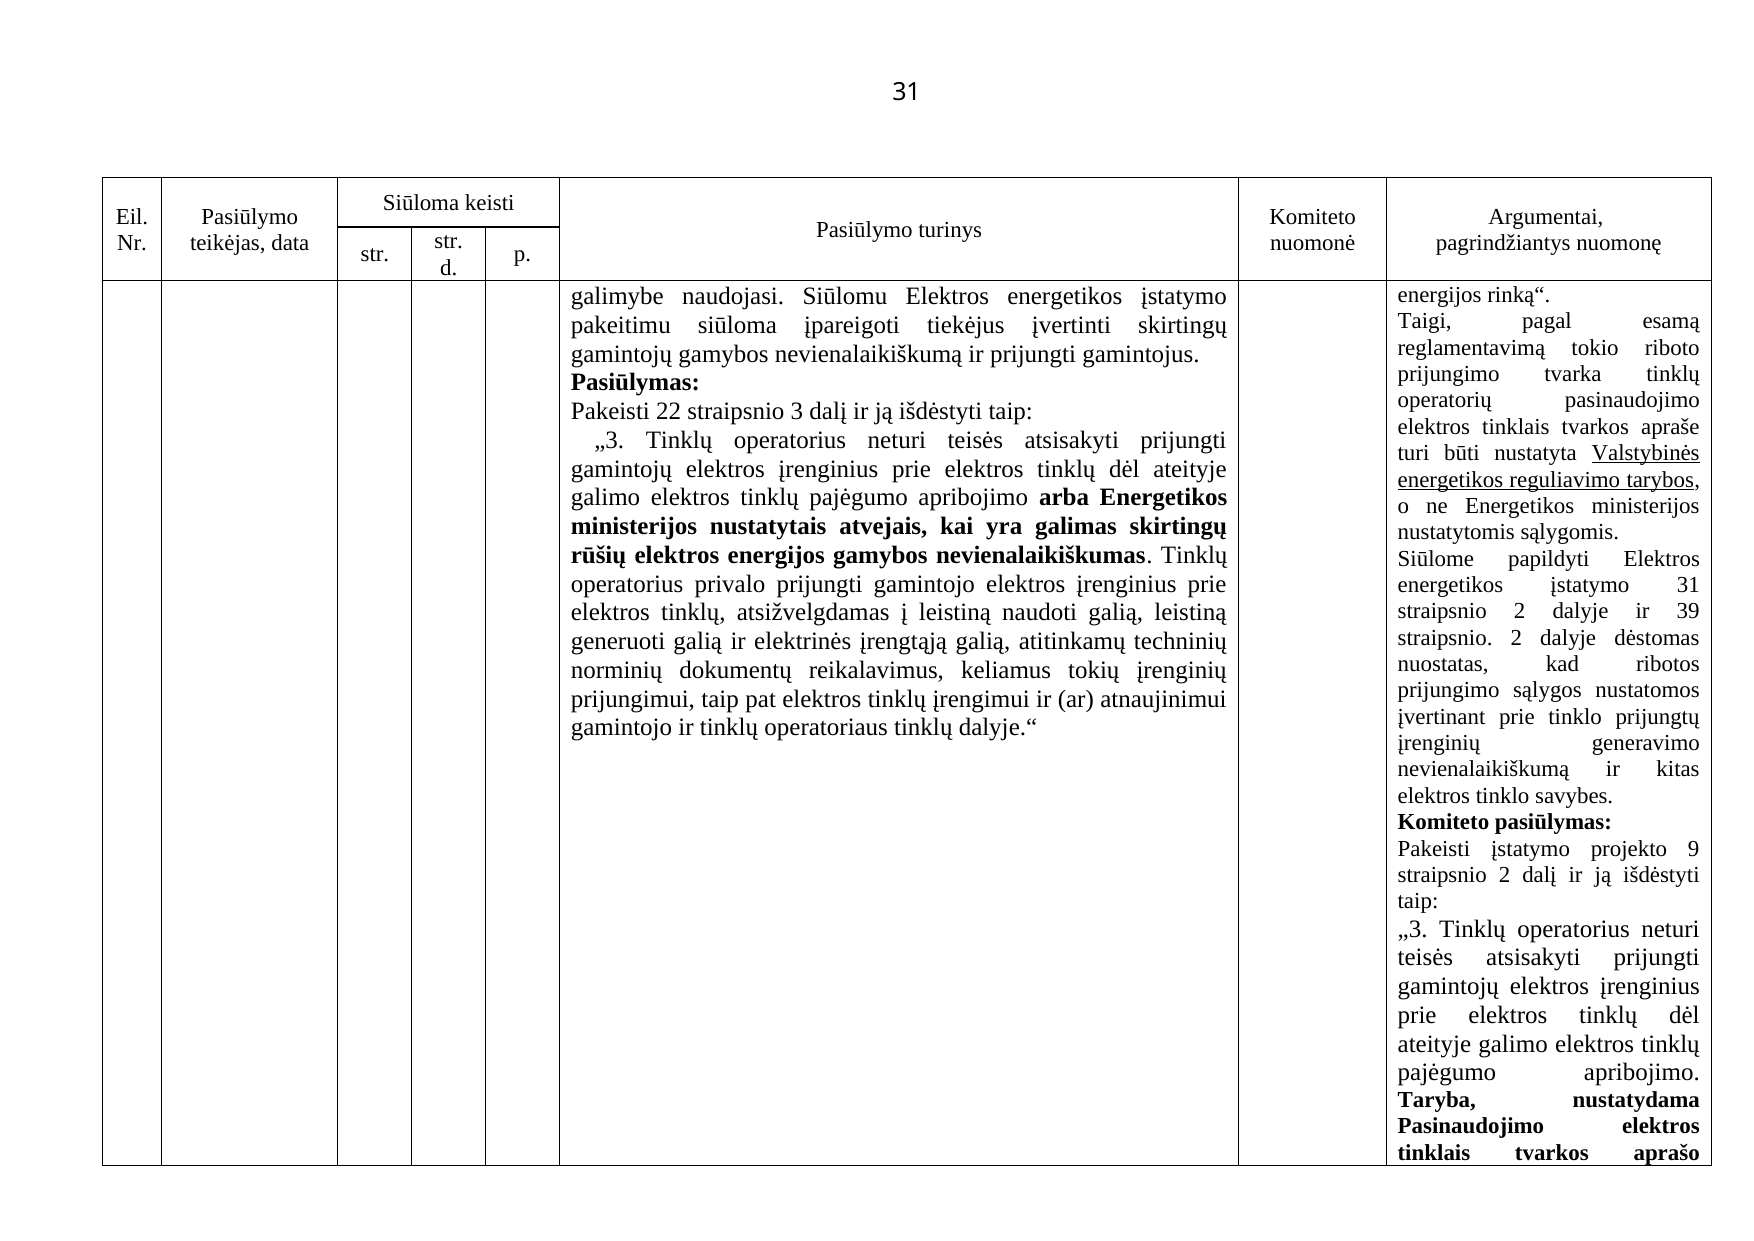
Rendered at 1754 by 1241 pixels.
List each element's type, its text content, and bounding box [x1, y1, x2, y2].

table_header Siūloma keisti [338, 178, 559, 226]
table_cell [338, 281, 411, 1165]
table_cell [1239, 281, 1386, 1165]
table_cell energijos rinką“. Taigi, pagal esamą reglamentavimą tokio riboto prijungimo tvarka tinklų operatorių pasinaudojimo elektros tinklais tvarkos apraše turi būti nustatyta Valstybinės energetikos reguliavimo tarybos, o ne Energetikos ministerijos nustatytomis sąlygomis. Siūlome papildyti Elektros energetikos įstatymo 31 straipsnio 2 dalyje ir 39 straipsnio. 2 dalyje dėstomas nuostatas, kad ribotos prijungimo sąlygos nustatomos įvertinant prie tinklo prijungtų įrenginių generavimo nevienalaikiškumą ir kitas elektros tinklo savybes. Komiteto pasiūlymas: Pakeisti įstatymo projekto 9 straipsnio 2 dalį ir ją išdėstyti taip: „3. Tinklų operatorius neturi teisės atsisakyti prijungti gamintojų elektros įrenginius prie elektros tinklų dėl ateityje galimo elektros tinklų pajėgumo apribojimo. Taryba, nustatydama Pasinaudojimo elektros tinklais tvarkos aprašo [1387, 281, 1711, 1165]
table_cell [412, 281, 485, 1165]
table_header Komiteto nuomonė [1239, 178, 1386, 280]
table_cell p. [486, 228, 559, 280]
table_cell [486, 281, 559, 1165]
table_cell galimybe naudojasi. Siūlomu Elektros energetikos įstatymo pakeitimu siūloma įpareigoti tiekėjus įvertinti skirtingų gamintojų gamybos nevienalaikiškumą ir prijungti gamintojus. Pasiūlymas: Pakeisti 22 straipsnio 3 dalį ir ją išdėstyti taip: „3. Tinklų operatorius neturi teisės atsisakyti prijungti gamintojų elektros įrenginius prie elektros tinklų dėl ateityje galimo elektros tinklų pajėgumo apribojimo arba Energetikos ministerijos nustatytais atvejais, kai yra galimas skirtingų rūšių elektros energijos gamybos nevienalaikiškumas. Tinklų operatorius privalo prijungti gamintojo elektros įrenginius prie elektros tinklų, atsižvelgdamas į leistiną naudoti galią, leistiną generuoti galią ir elektrinės įrengtąją galią, atitinkamų techninių norminių dokumentų reikalavimus, keliamus tokių įrenginių prijungimui, taip pat elektros tinklų įrengimui ir (ar) atnaujinimui gamintojo ir tinklų operatoriaus tinklų dalyje.“ [560, 281, 1238, 1165]
table_cell str. [338, 228, 411, 280]
table_header Pasiūlymo teikėjas, data [162, 178, 337, 280]
table_header Argumentai, pagrindžiantys nuomonę [1387, 178, 1711, 280]
table_header Pasiūlymo turinys [560, 178, 1238, 280]
table_cell [162, 281, 337, 1165]
table_cell str. d. [412, 228, 485, 280]
table_header Eil. Nr. [103, 178, 161, 280]
table_cell [103, 281, 161, 1165]
